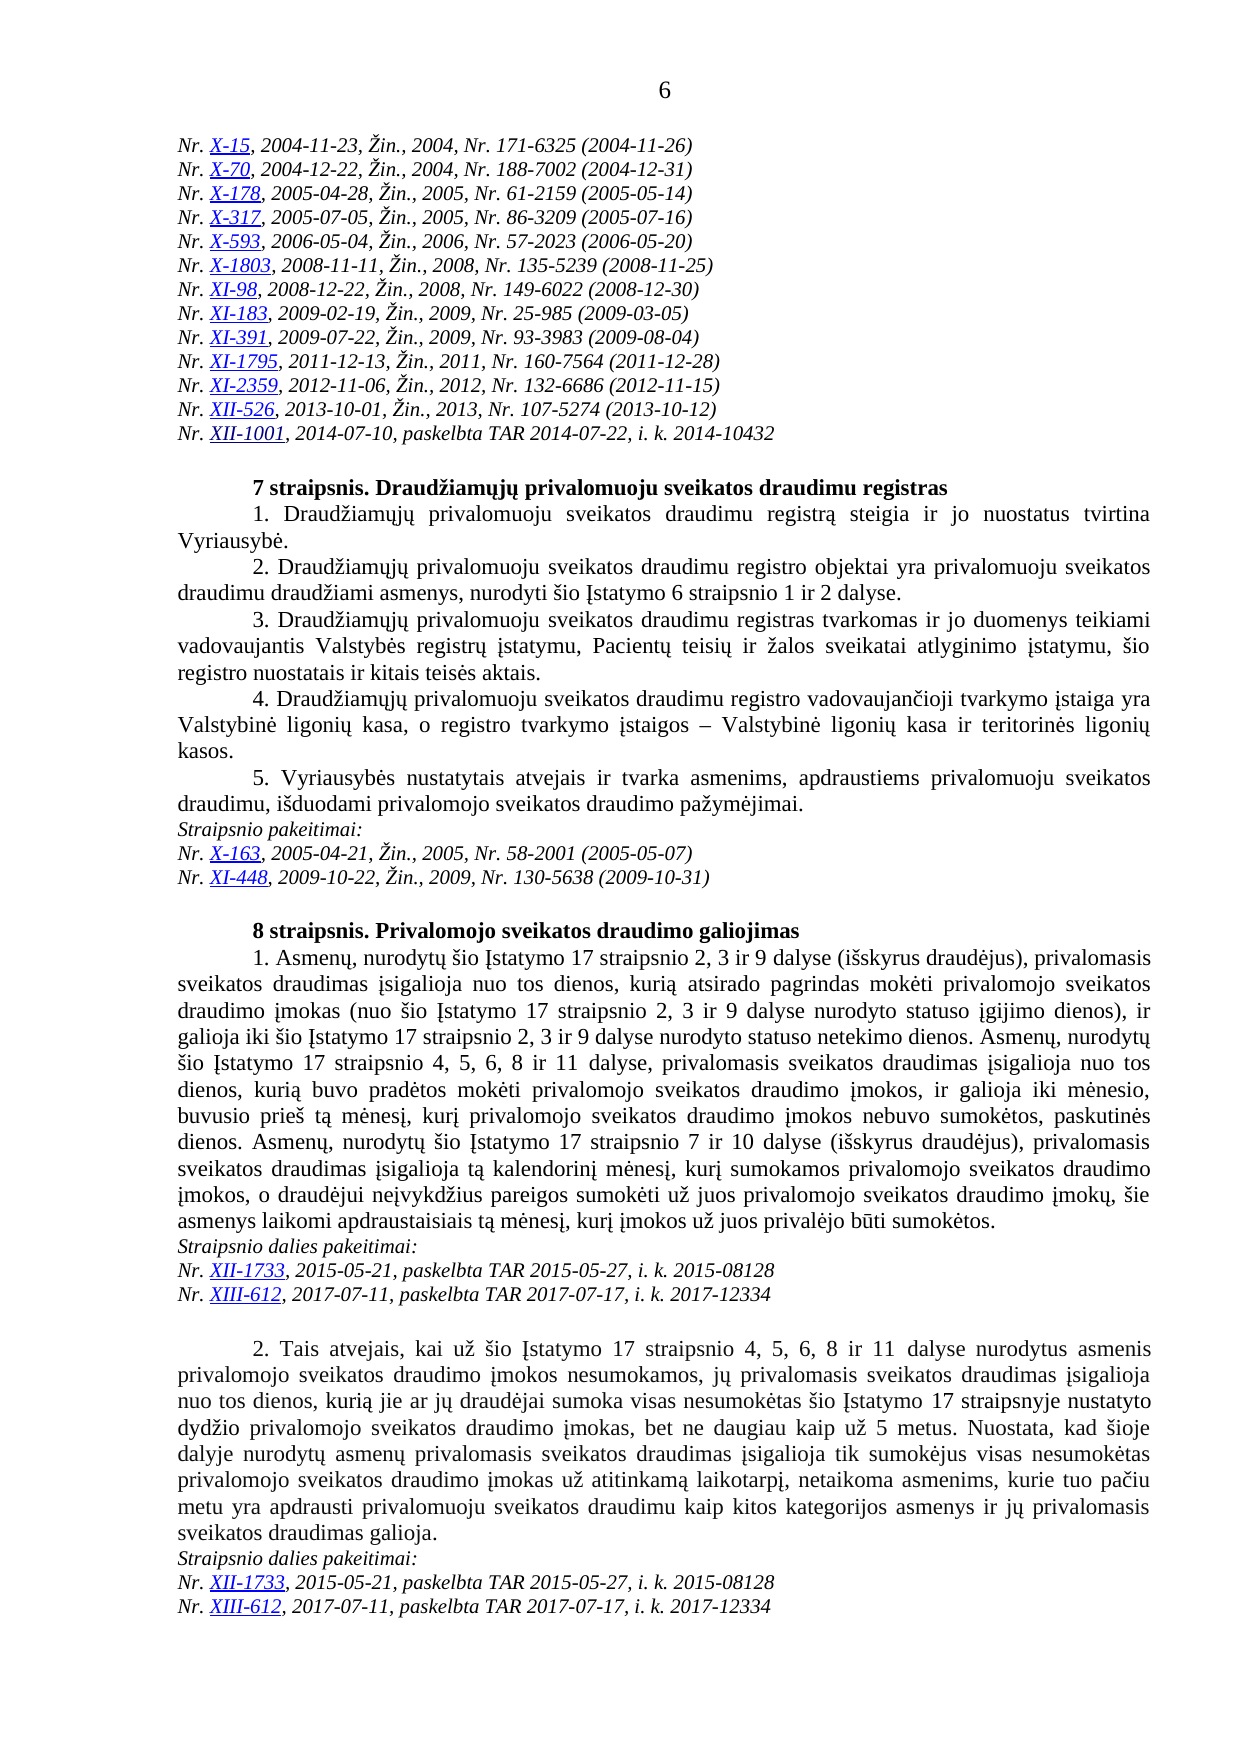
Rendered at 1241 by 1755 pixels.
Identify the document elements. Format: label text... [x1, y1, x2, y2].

text Nr. X-1803, 2008-11-11, Žin., 2008, Nr. 135-5239 (2008-11-25) [177, 253, 1152, 277]
text Nr. XI-391, 2009-07-22, Žin., 2009, Nr. 93-3983 (2009-08-04) [177, 325, 1152, 349]
text Nr. X-15, 2004-11-23, Žin., 2004, Nr. 171-6325 (2004-11-26) [177, 132, 1152, 157]
text 3. Draudžiamųjų privalomuoju sveikatos draudimu registras tvarkomas ir jo duomenys teikiami vadovaujantis Valstybės registrų įstatymu, Pacientų teisių ir žalos sveikatai atlyginimo įstatymu, šio registro nuostatais ir kitais teisės aktais. [177, 606, 1152, 685]
text Straipsnio pakeitimai: [177, 817, 1152, 841]
text Nr. X-70, 2004-12-22, Žin., 2004, Nr. 188-7002 (2004-12-31) [177, 157, 1152, 181]
text Nr. XI-2359, 2012-11-06, Žin., 2012, Nr. 132-6686 (2012-11-15) [177, 373, 1152, 397]
text Nr. X-163, 2005-04-21, Žin., 2005, Nr. 58-2001 (2005-05-07) [177, 841, 1152, 865]
text 7 straipsnis. Draudžiamųjų privalomuoju sveikatos draudimu registras [177, 474, 1152, 500]
text Nr. XII-1001, 2014-07-10, paskelbta TAR 2014-07-22, i. k. 2014-10432 [177, 421, 1152, 445]
text 1. Asmenų, nurodytų šio Įstatymo 17 straipsnio 2, 3 ir 9 dalyse (išskyrus draudėjus), privalomasis sveikatos draudimas įsigalioja nuo tos dienos, kurią atsirado pagrindas mokėti privalomojo sveikatos draudimo įmokas (nuo šio Įstatymo 17 straipsnio 2, 3 ir 9 dalyse nurodyto statuso įgijimo dienos), ir galioja iki šio Įstatymo 17 straipsnio 2, 3 ir 9 dalyse nurodyto statuso netekimo dienos. Asmenų, nurodytų šio Įstatymo 17 straipsnio 4, 5, 6, 8 ir 11 dalyse, privalomasis sveikatos draudimas įsigalioja nuo tos dienos, kurią buvo pradėtos mokėti privalomojo sveikatos draudimo įmokos, ir galioja iki mėnesio, buvusio prieš tą mėnesį, kurį privalomojo sveikatos draudimo įmokos nebuvo sumokėtos, paskutinės dienos. Asmenų, nurodytų šio Įstatymo 17 straipsnio 7 ir 10 dalyse (išskyrus draudėjus), privalomasis sveikatos draudimas įsigalioja tą kalendorinį mėnesį, kurį sumokamos privalomojo sveikatos draudimo įmokos, o draudėjui neįvykdžius pareigos sumokėti už juos privalomojo sveikatos draudimo įmokų, šie asmenys laikomi apdraustaisiais tą mėnesį, kurį įmokos už juos privalėjo būti sumokėtos. [177, 944, 1152, 1234]
text Nr. X-593, 2006-05-04, Žin., 2006, Nr. 57-2023 (2006-05-20) [177, 229, 1152, 253]
text Nr. X-178, 2005-04-28, Žin., 2005, Nr. 61-2159 (2005-05-14) [177, 181, 1152, 205]
text Straipsnio dalies pakeitimai: [177, 1234, 1152, 1258]
text 2. Draudžiamųjų privalomuoju sveikatos draudimu registro objektai yra privalomuoju sveikatos draudimu draudžiami asmenys, nurodyti šio Įstatymo 6 straipsnio 1 ir 2 dalyse. [177, 553, 1152, 606]
text 5. Vyriausybės nustatytais atvejais ir tvarka asmenims, apdraustiems privalomuoju sveikatos draudimu, išduodami privalomojo sveikatos draudimo pažymėjimai. [177, 764, 1152, 817]
text Nr. XI-98, 2008-12-22, Žin., 2008, Nr. 149-6022 (2008-12-30) [177, 277, 1152, 301]
text Nr. XIII-612, 2017-07-11, paskelbta TAR 2017-07-17, i. k. 2017-12334 [177, 1282, 1152, 1306]
text 2. Tais atvejais, kai už šio Įstatymo 17 straipsnio 4, 5, 6, 8 ir 11 dalyse nurodytus asmenis privalomojo sveikatos draudimo įmokos nesumokamos, jų privalomasis sveikatos draudimas įsigalioja nuo tos dienos, kurią jie ar jų draudėjai sumoka visas nesumokėtas šio Įstatymo 17 straipsnyje nustatyto dydžio privalomojo sveikatos draudimo įmokas, bet ne daugiau kaip už 5 metus. Nuostata, kad šioje dalyje nurodytų asmenų privalomasis sveikatos draudimas įsigalioja tik sumokėjus visas nesumokėtas privalomojo sveikatos draudimo įmokas už atitinkamą laikotarpį, netaikoma asmenims, kurie tuo pačiu metu yra apdrausti privalomuoju sveikatos draudimu kaip kitos kategorijos asmenys ir jų privalomasis sveikatos draudimas galioja. [177, 1335, 1152, 1546]
text Nr. XII-1733, 2015-05-21, paskelbta TAR 2015-05-27, i. k. 2015-08128 [177, 1570, 1152, 1594]
text 1. Draudžiamųjų privalomuoju sveikatos draudimu registrą steigia ir jo nuostatus tvirtina Vyriausybė. [177, 500, 1152, 553]
text 4. Draudžiamųjų privalomuoju sveikatos draudimu registro vadovaujančioji tvarkymo įstaiga yra Valstybinė ligonių kasa, o registro tvarkymo įstaigos – Valstybinė ligonių kasa ir teritorinės ligonių kasos. [177, 685, 1152, 764]
text Nr. XII-1733, 2015-05-21, paskelbta TAR 2015-05-27, i. k. 2015-08128 [177, 1258, 1152, 1282]
text 8 straipsnis. Privalomojo sveikatos draudimo galiojimas [177, 918, 1152, 944]
text Straipsnio dalies pakeitimai: [177, 1546, 1152, 1570]
text Nr. XIII-612, 2017-07-11, paskelbta TAR 2017-07-17, i. k. 2017-12334 [177, 1594, 1152, 1618]
text Nr. X-317, 2005-07-05, Žin., 2005, Nr. 86-3209 (2005-07-16) [177, 205, 1152, 229]
text Nr. XII-526, 2013-10-01, Žin., 2013, Nr. 107-5274 (2013-10-12) [177, 397, 1152, 421]
text Nr. XI-1795, 2011-12-13, Žin., 2011, Nr. 160-7564 (2011-12-28) [177, 349, 1152, 373]
text Nr. XI-183, 2009-02-19, Žin., 2009, Nr. 25-985 (2009-03-05) [177, 301, 1152, 325]
text Nr. XI-448, 2009-10-22, Žin., 2009, Nr. 130-5638 (2009-10-31) [177, 865, 1152, 889]
